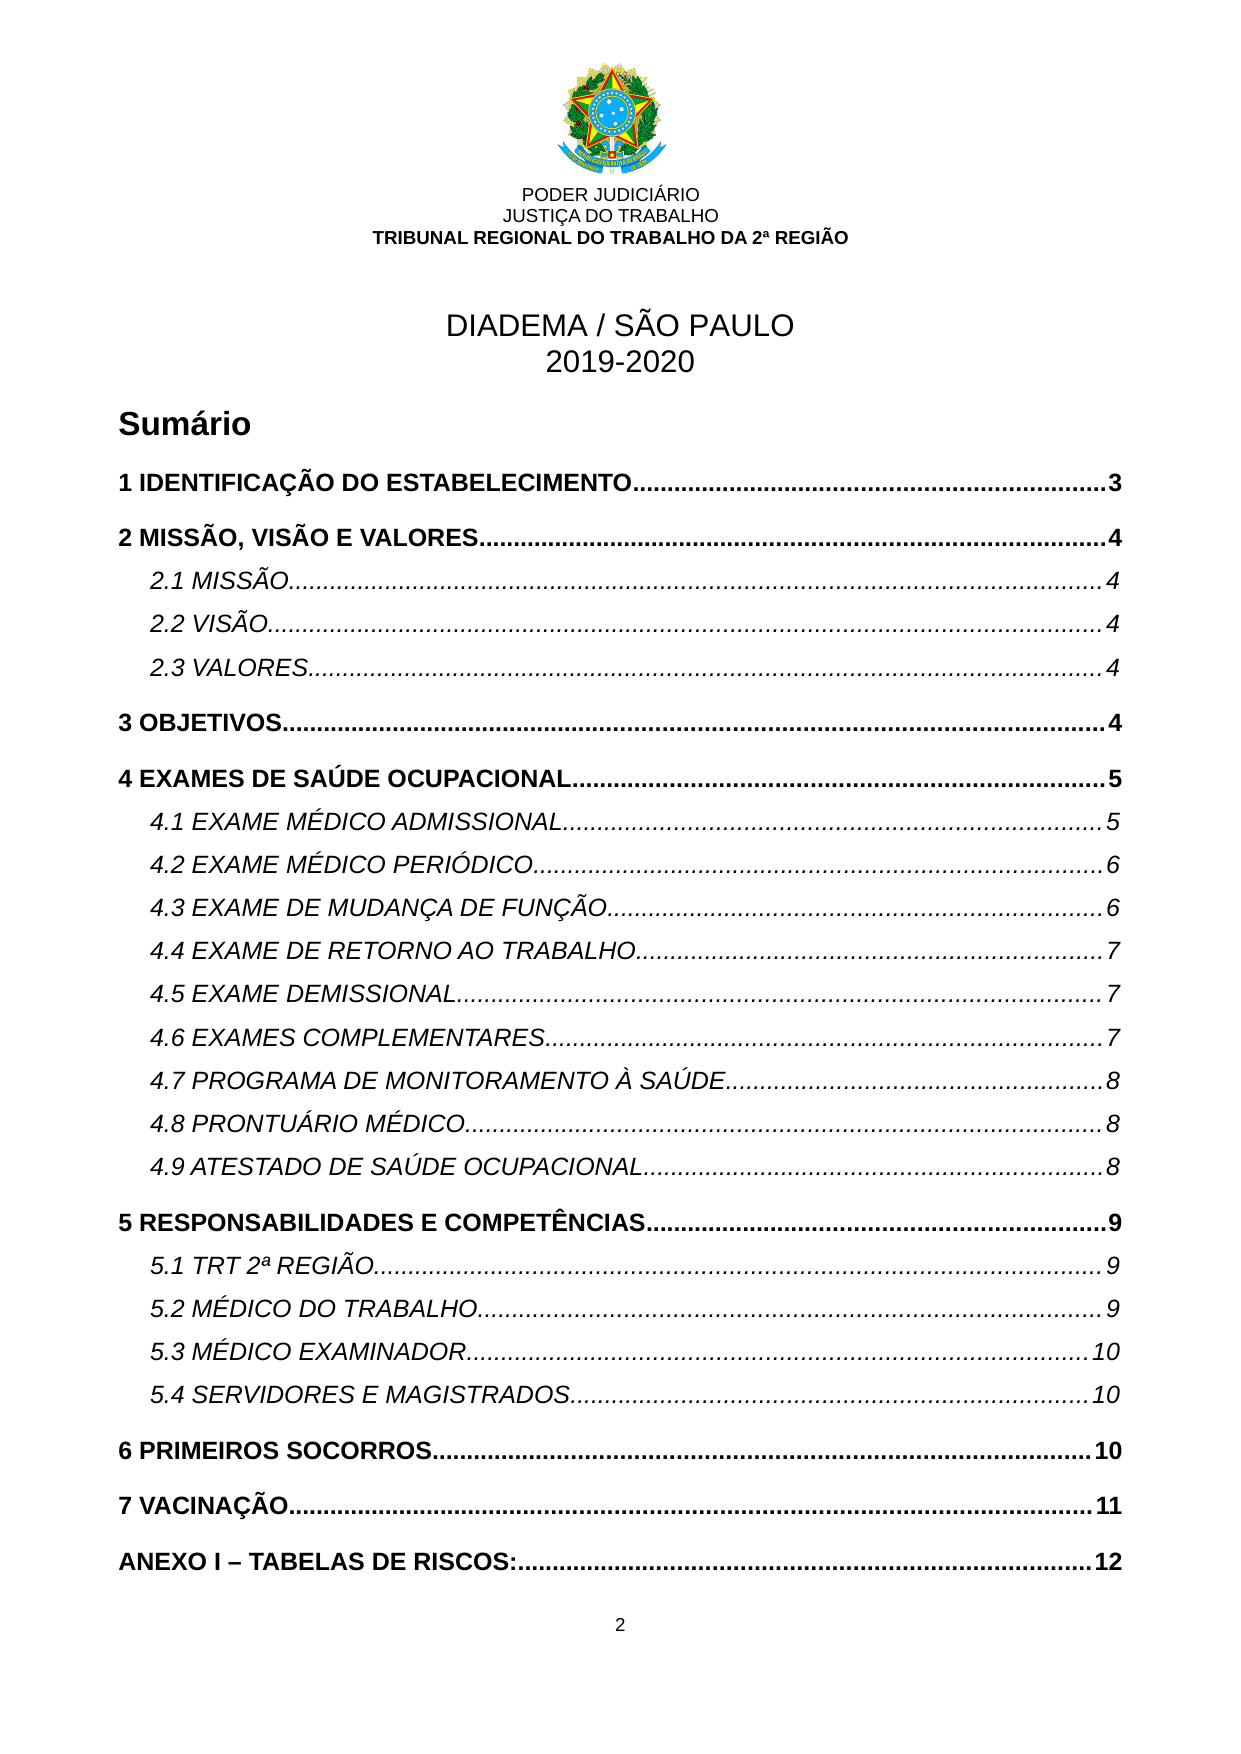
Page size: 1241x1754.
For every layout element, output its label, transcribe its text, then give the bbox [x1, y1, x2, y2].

text 3 OBJETIVOS 4 [118, 708, 1122, 737]
text 4.4 EXAME DE RETORNO AO TRABALHO 7 [143, 936, 1122, 965]
text 4.6 EXAMES COMPLEMENTARES 7 [143, 1023, 1122, 1051]
text 4.5 EXAME DEMISSIONAL 7 [143, 979, 1122, 1008]
text ANEXO I – TABELAS DE RISCOS: 12 [118, 1547, 1122, 1576]
text 4.8 PRONTUÁRIO MÉDICO 8 [143, 1109, 1122, 1138]
text 4.7 PROGRAMA DE MONITORAMENTO À SAÚDE 8 [143, 1066, 1122, 1094]
text 7 VACINAÇÃO 11 [118, 1491, 1122, 1520]
text DIADEMA / SÃO PAULO [118, 307, 1122, 343]
text 5.2 MÉDICO DO TRABALHO 9 [143, 1294, 1122, 1323]
text 2.3 VALORES 4 [143, 653, 1122, 681]
text 5.4 SERVIDORES E MAGISTRADOS 10 [143, 1380, 1122, 1409]
text 4.2 EXAME MÉDICO PERIÓDICO 6 [143, 850, 1122, 879]
subtitle Sumário [118, 404, 1122, 443]
text 5.3 MÉDICO EXAMINADOR 10 [143, 1337, 1122, 1366]
text 4.3 EXAME DE MUDANÇA DE FUNÇÃO 6 [143, 893, 1122, 922]
text 4.9 ATESTADO DE SAÚDE OCUPACIONAL 8 [143, 1152, 1122, 1181]
text 1 IDENTIFICAÇÃO DO ESTABELECIMENTO 3 [118, 468, 1122, 496]
text 2.2 VISÃO 4 [143, 609, 1122, 638]
text 2 MISSÃO, VISÃO E VALORES 4 [118, 523, 1122, 552]
text 4.1 EXAME MÉDICO ADMISSIONAL 5 [143, 807, 1122, 836]
text 2019-2020 [118, 343, 1122, 379]
text 2.1 MISSÃO 4 [143, 566, 1122, 595]
text 4 EXAMES DE SAÚDE OCUPACIONAL 5 [118, 764, 1122, 793]
text 5 RESPONSABILIDADES E COMPETÊNCIAS 9 [118, 1208, 1122, 1236]
text 5.1 TRT 2ª REGIÃO 9 [143, 1251, 1122, 1279]
text 6 PRIMEIROS SOCORROS 10 [118, 1436, 1122, 1464]
